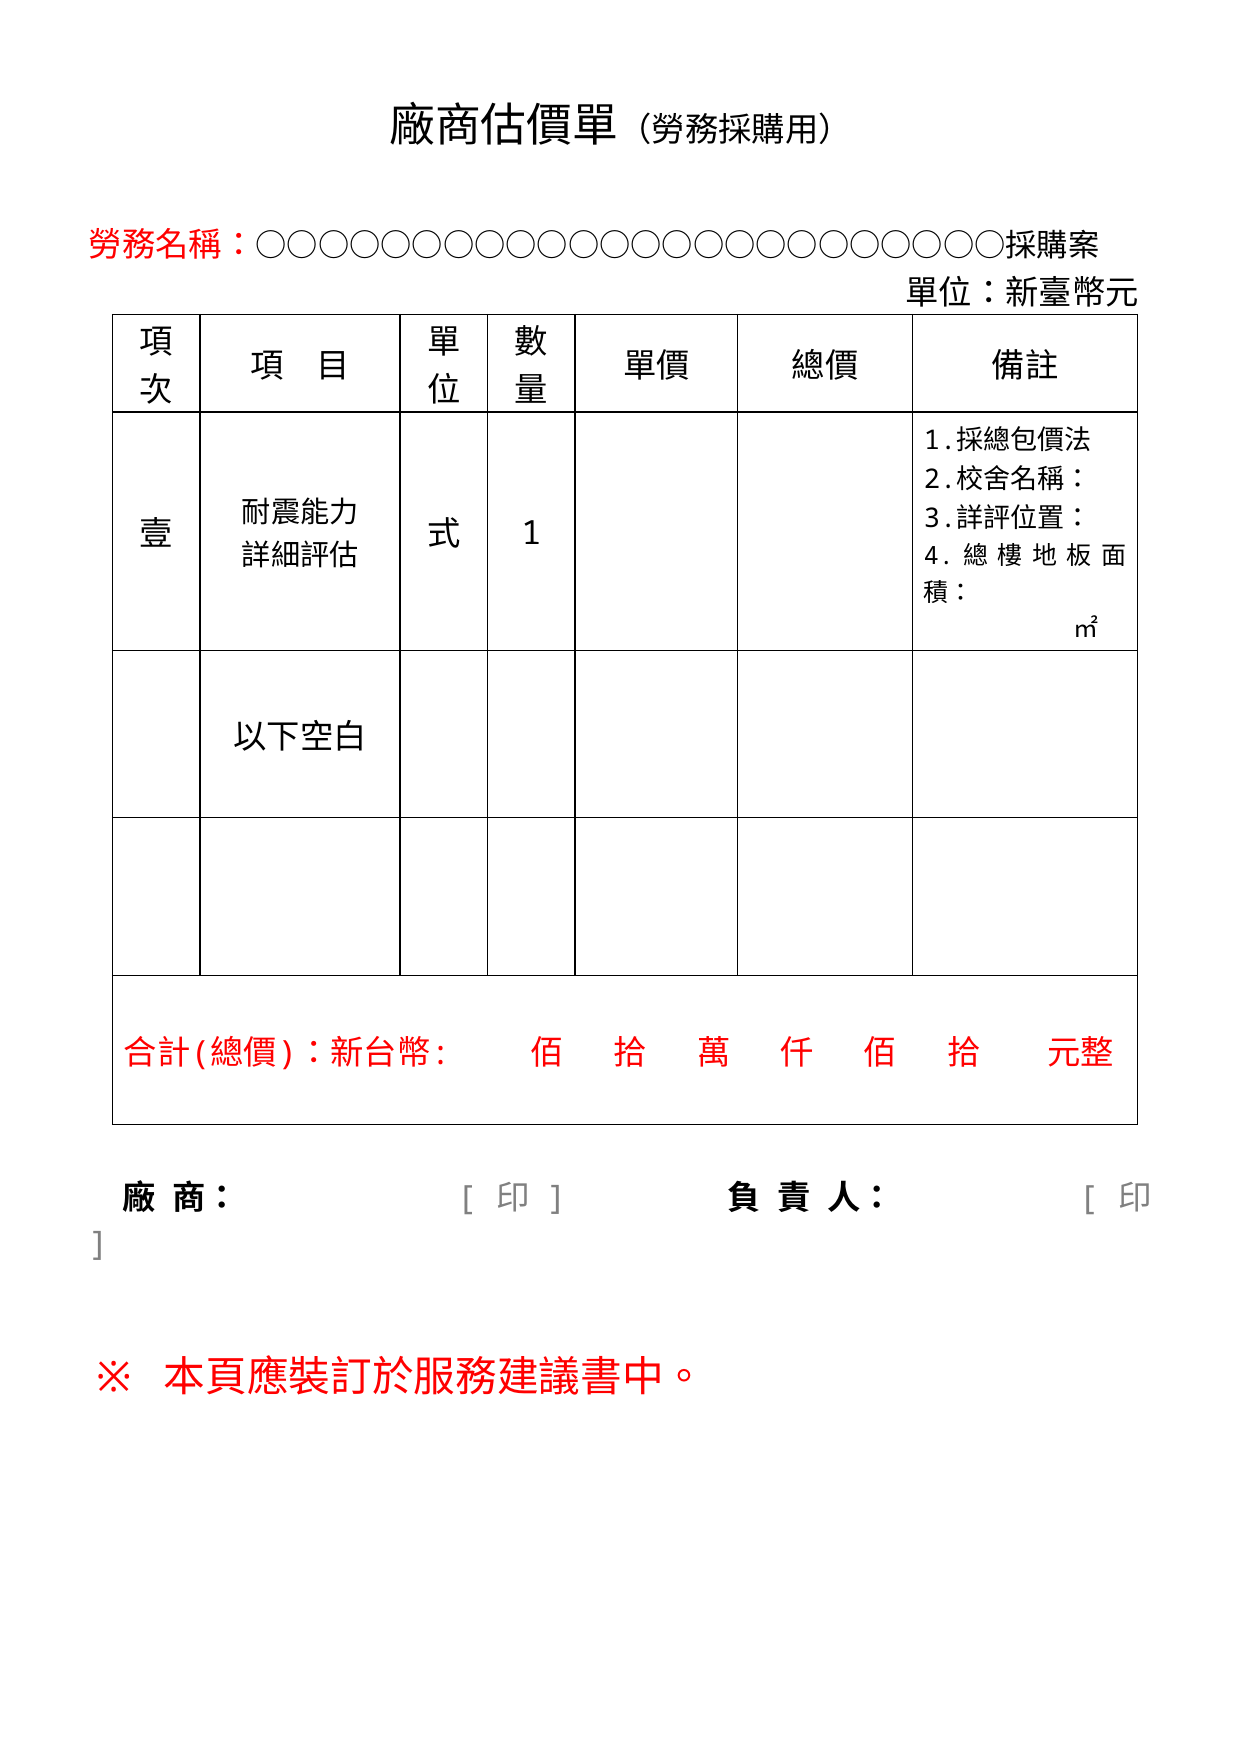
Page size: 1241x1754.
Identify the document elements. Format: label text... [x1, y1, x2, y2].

table_cell [113, 818, 199, 974]
table_header 項 目 [201, 315, 399, 411]
table_header 數量 [488, 315, 574, 411]
table_cell 合計(總價)：新台幣: 佰 拾 萬 仟 佰 拾 元整 [113, 976, 1137, 1124]
table_cell 壹 [113, 413, 199, 650]
table_cell [738, 413, 912, 650]
table_cell 以下空白 [201, 651, 399, 817]
table_header 備註 [913, 315, 1137, 411]
table_cell [401, 818, 487, 974]
table_cell [913, 818, 1137, 974]
list 本頁應裝訂於服務建議書中。 [89, 1356, 1152, 1401]
table_cell [113, 651, 199, 817]
table_header 總價 [738, 315, 912, 411]
text 廠 商： [ 印 ] 負 責 人： [ 印 ] [89, 1171, 1152, 1265]
table_header 項次 [113, 315, 199, 411]
table_cell 式 [401, 413, 487, 650]
table_cell [201, 818, 399, 974]
text 勞務名稱：○○○○○○○○○○○○○○○○○○○○○○○○採購案 [89, 217, 1152, 266]
table_header 單位 [401, 315, 487, 411]
text 單位：新臺幣元 [89, 266, 1152, 314]
table_cell [488, 818, 574, 974]
table_cell [488, 651, 574, 817]
table_cell [738, 818, 912, 974]
table_cell [576, 651, 737, 817]
table_cell [576, 818, 737, 974]
table_cell [738, 651, 912, 817]
text 廠商估價單（勞務採購用） [89, 89, 1152, 155]
table_cell 耐震能力 詳細評估 [201, 413, 399, 650]
table_cell [576, 413, 737, 650]
table_header 單價 [576, 315, 737, 411]
table_cell [401, 651, 487, 817]
table_cell 1 [488, 413, 574, 650]
table_cell [913, 651, 1137, 817]
table_cell 1.採總包價法 2.校舍名稱： 3.詳評位置： 4.總樓地板面積： ㎡ [913, 413, 1137, 650]
